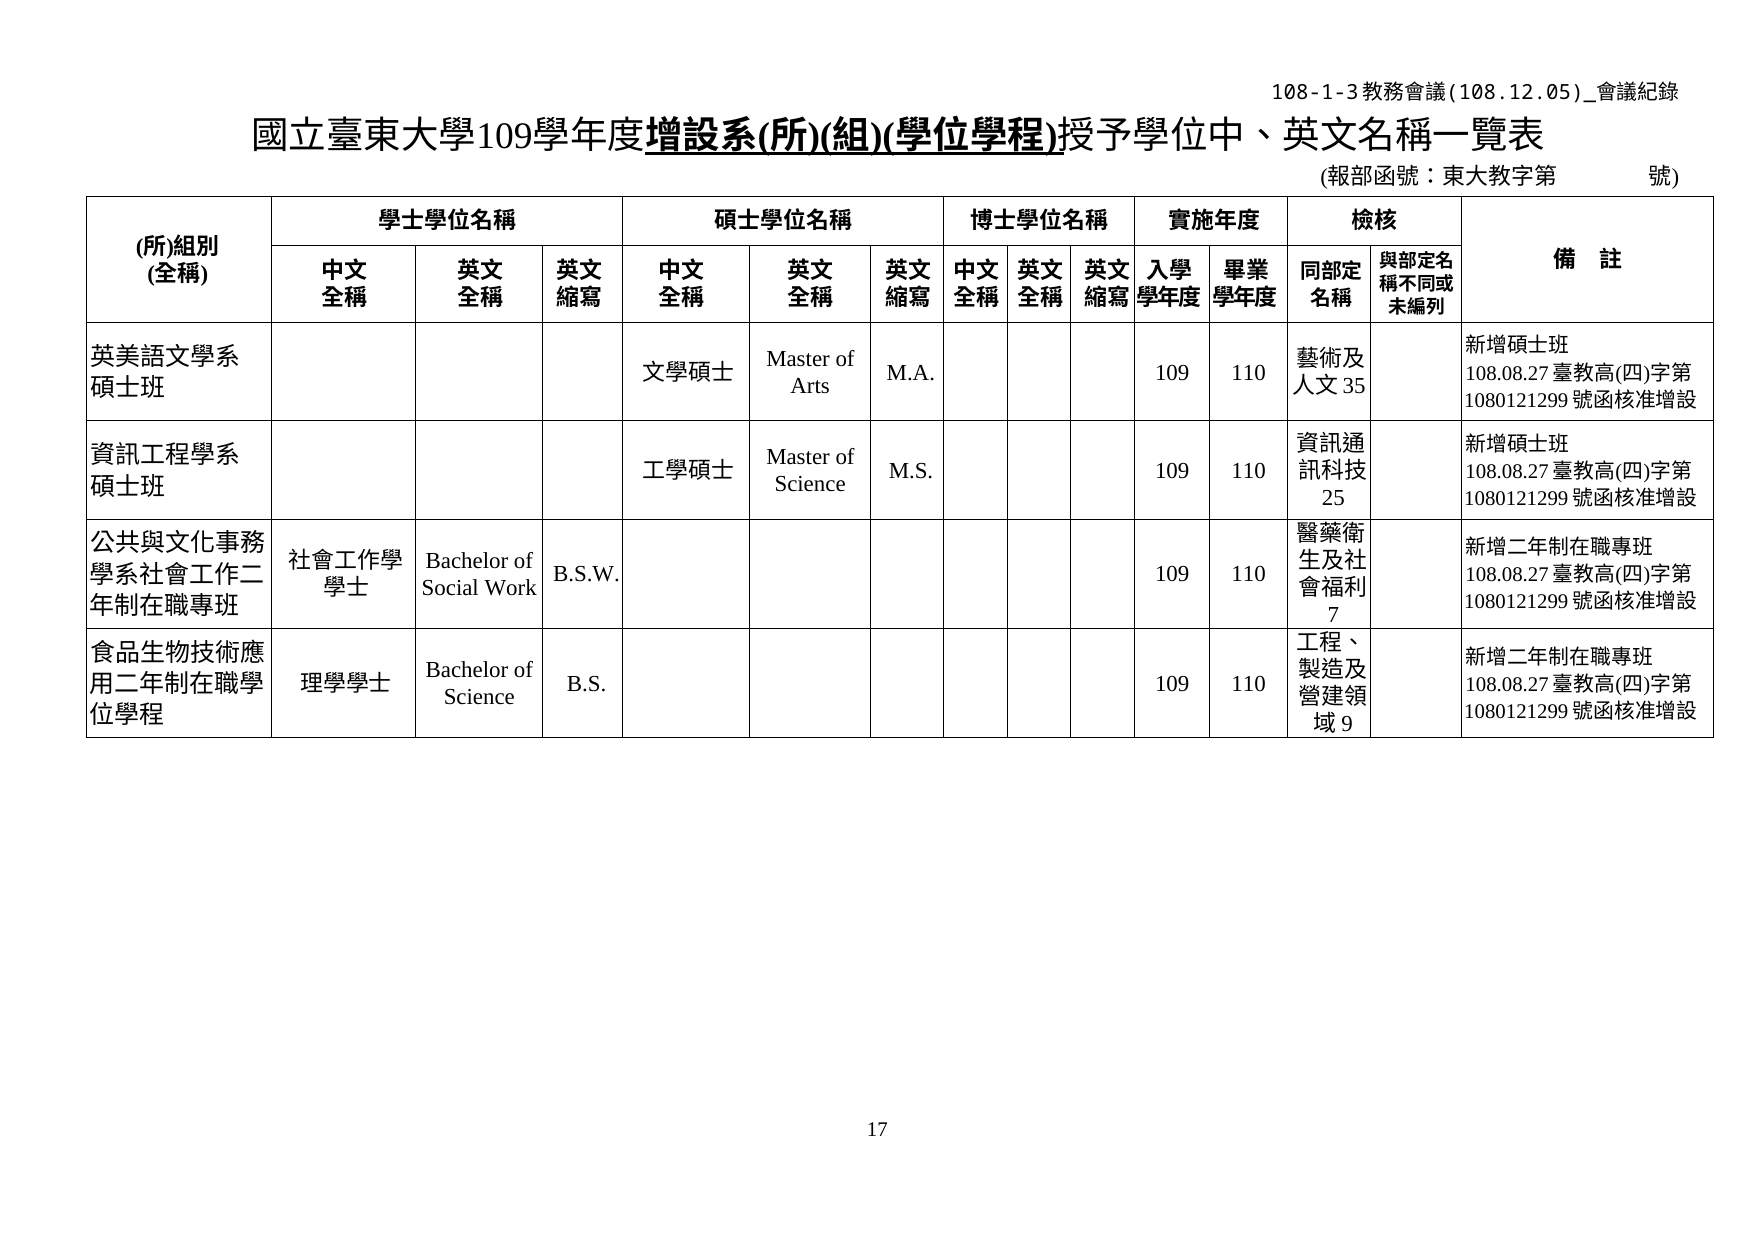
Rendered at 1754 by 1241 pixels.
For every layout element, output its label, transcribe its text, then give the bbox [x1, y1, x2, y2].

table_cell [944, 520, 1007, 628]
table_cell [543, 323, 622, 420]
table_cell [944, 629, 1007, 737]
table_cell [871, 629, 943, 737]
table_header 博士學位名稱 [944, 197, 1134, 244]
table_header 備 註 [1462, 197, 1713, 322]
table_header 碩士學位名稱 [623, 197, 943, 244]
table_cell 英美語文學系 碩士班 [87, 323, 271, 420]
table_header 實施年度 [1135, 197, 1287, 244]
table_cell 公共與文化事務學系社會工作二年制在職專班 [87, 520, 271, 628]
table_cell 新增二年制在職專班 108.08.27臺教高(四)字第1080121299號函核准增設 [1462, 629, 1713, 737]
table_cell [1371, 629, 1461, 737]
table_header (所)組別 (全稱) [87, 197, 271, 322]
table_cell 藝術及人文35 [1288, 323, 1370, 420]
table_cell 英文 縮寫 [543, 246, 622, 322]
table_cell [750, 520, 870, 628]
table_cell [1008, 520, 1070, 628]
table_cell 中文 全稱 [272, 246, 415, 322]
table_cell M.S. [871, 421, 943, 518]
table_header 學士學位名稱 [272, 197, 622, 244]
table_cell 110 [1210, 629, 1287, 737]
table_cell 畢業 學年度 [1210, 246, 1287, 322]
table_cell [1071, 421, 1134, 518]
table_cell 新增碩士班 108.08.27臺教高(四)字第1080121299號函核准增設 [1462, 323, 1713, 420]
table_cell 中文 全稱 [623, 246, 749, 322]
table_cell 中文 全稱 [944, 246, 1007, 322]
table_cell 109 [1135, 323, 1209, 420]
table_cell [416, 323, 542, 420]
table_cell 入學 學年度 [1135, 246, 1209, 322]
table_cell [1371, 323, 1461, 420]
table_cell 109 [1135, 421, 1209, 518]
table_cell Bachelor of Social Work [416, 520, 542, 628]
table_cell 工程、製造及營建領域9 [1288, 629, 1370, 737]
table_cell [1071, 629, 1134, 737]
table_cell Master of Arts [750, 323, 870, 420]
table_cell M.A. [871, 323, 943, 420]
table_cell [272, 323, 415, 420]
table_cell [1371, 421, 1461, 518]
table_cell 社會工作學 學士 [272, 520, 415, 628]
table_cell [623, 629, 749, 737]
table_cell 英文 全稱 [1008, 246, 1070, 322]
table_cell 109 [1135, 629, 1209, 737]
table_cell 醫藥衛生及社會福利7 [1288, 520, 1370, 628]
table_cell 英文 全稱 [416, 246, 542, 322]
table_cell 新增碩士班 108.08.27臺教高(四)字第1080121299號函核准增設 [1462, 421, 1713, 518]
table_cell Master of Science [750, 421, 870, 518]
table_cell [1371, 520, 1461, 628]
table_cell 英文 縮寫 [1071, 246, 1134, 322]
table_cell 理學學士 [272, 629, 415, 737]
table_header 檢核 [1288, 197, 1461, 244]
table_cell 110 [1210, 421, 1287, 518]
table_cell 同部定 名稱 [1288, 246, 1370, 322]
table_cell 與部定名稱不同或未編列 [1371, 246, 1461, 322]
table_cell 110 [1210, 323, 1287, 420]
table_cell [623, 520, 749, 628]
table_cell [543, 421, 622, 518]
table_cell [944, 421, 1007, 518]
table_cell [1008, 421, 1070, 518]
table_cell [1008, 323, 1070, 420]
table_cell B.S.W. [543, 520, 622, 628]
table_cell [944, 323, 1007, 420]
table_cell 資訊通訊科技25 [1288, 421, 1370, 518]
table_cell [416, 421, 542, 518]
table_cell 工學碩士 [623, 421, 749, 518]
table_cell 英文 全稱 [750, 246, 870, 322]
table_cell [871, 520, 943, 628]
table_cell 110 [1210, 520, 1287, 628]
table_cell 英文 縮寫 [871, 246, 943, 322]
text (報部函號：東大教字第 號) [75, 159, 1679, 191]
table_cell 資訊工程學系 碩士班 [87, 421, 271, 518]
table_cell Bachelor of Science [416, 629, 542, 737]
table_cell B.S. [543, 629, 622, 737]
table_cell 食品生物技術應用二年制在職學位學程 [87, 629, 271, 737]
table_cell [1008, 629, 1070, 737]
table_cell [750, 629, 870, 737]
text 國立臺東大學109學年度增設系(所)(組)(學位學程)授予學位中、英文名稱一覽表 [117, 105, 1679, 159]
table_cell 文學碩士 [623, 323, 749, 420]
table_cell 新增二年制在職專班 108.08.27臺教高(四)字第1080121299號函核准增設 [1462, 520, 1713, 628]
table_cell [1071, 520, 1134, 628]
table_cell 109 [1135, 520, 1209, 628]
table_cell [272, 421, 415, 518]
table_cell [1071, 323, 1134, 420]
